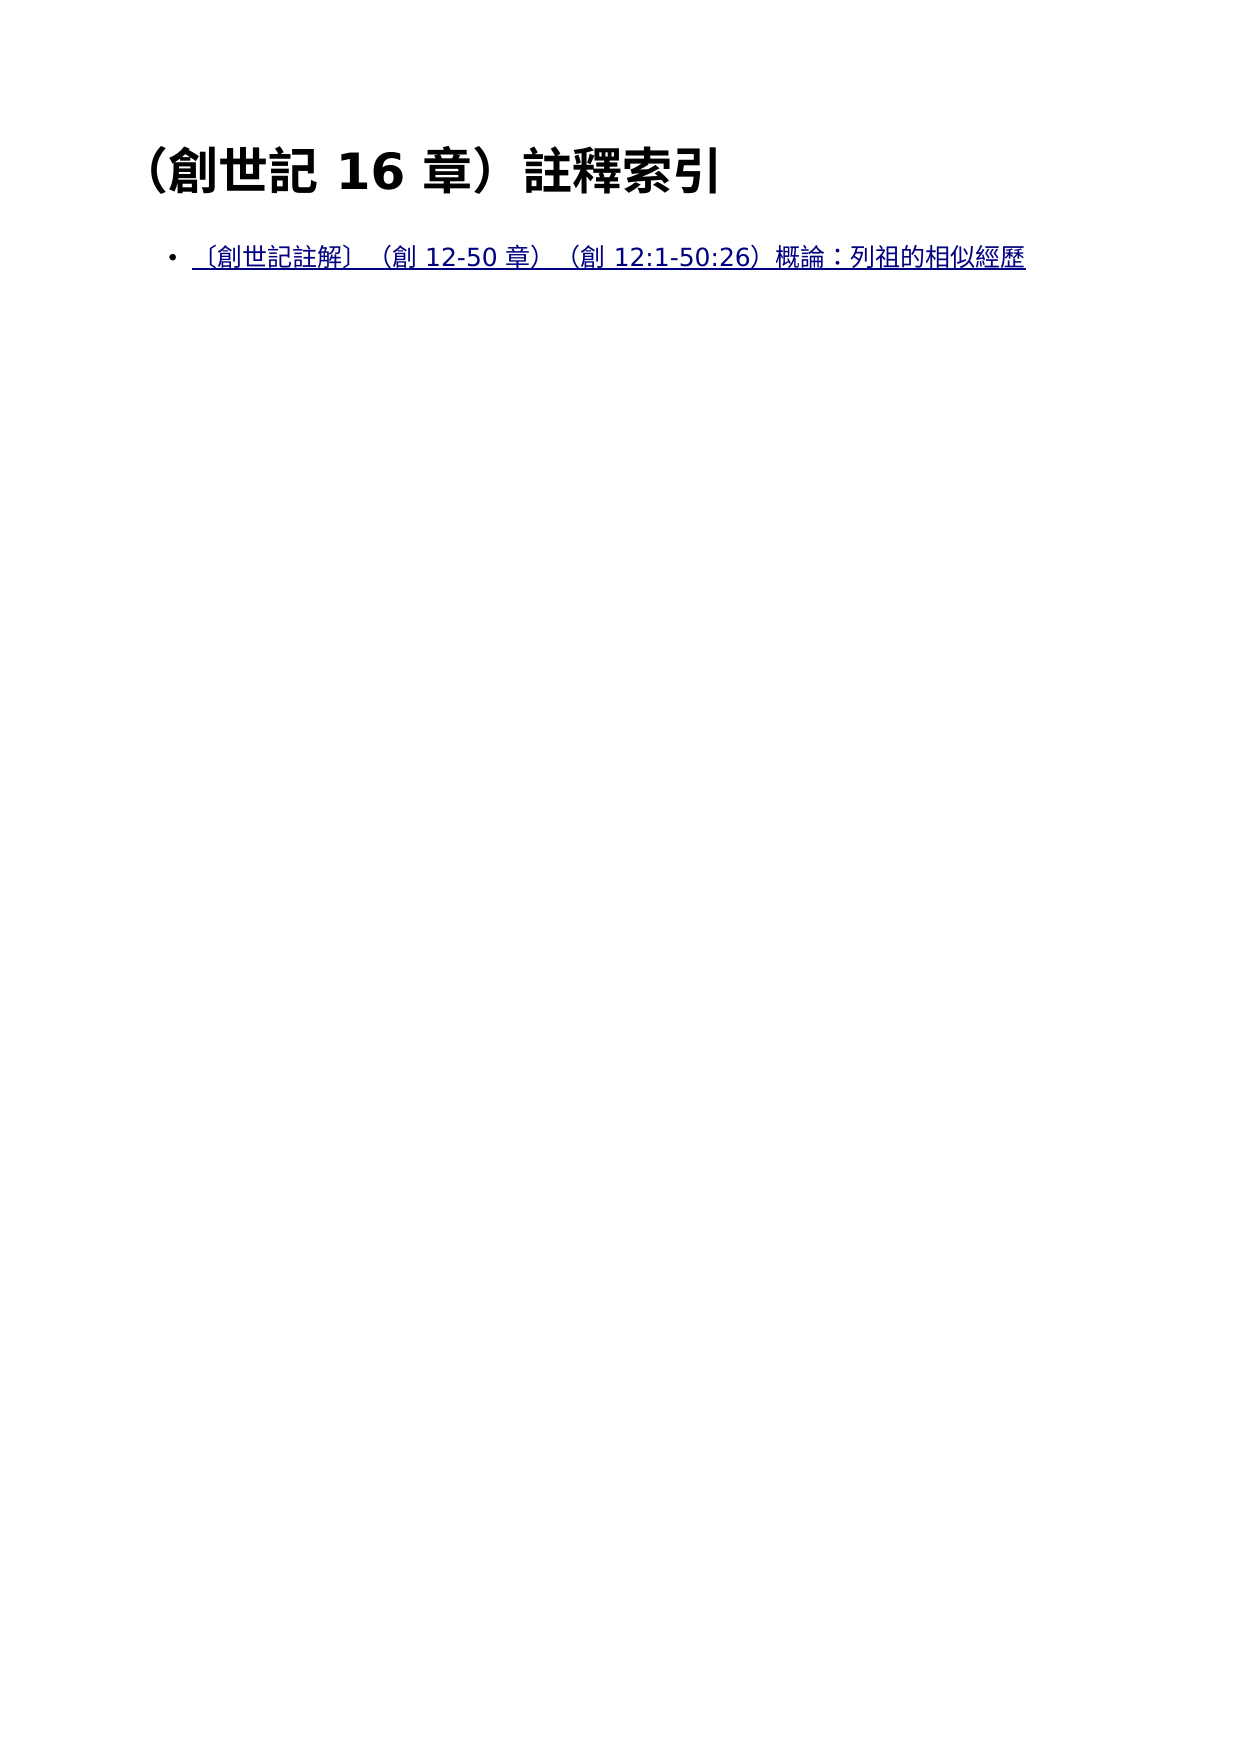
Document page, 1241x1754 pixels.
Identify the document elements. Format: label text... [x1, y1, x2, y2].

subtitle （創世記 16 章）註釋索引 [118, 143, 1122, 201]
list 〔創世記註解〕（創 12-50 章）（創 12:1-50:26）概論：列祖的相似經歷 [177, 243, 1122, 272]
